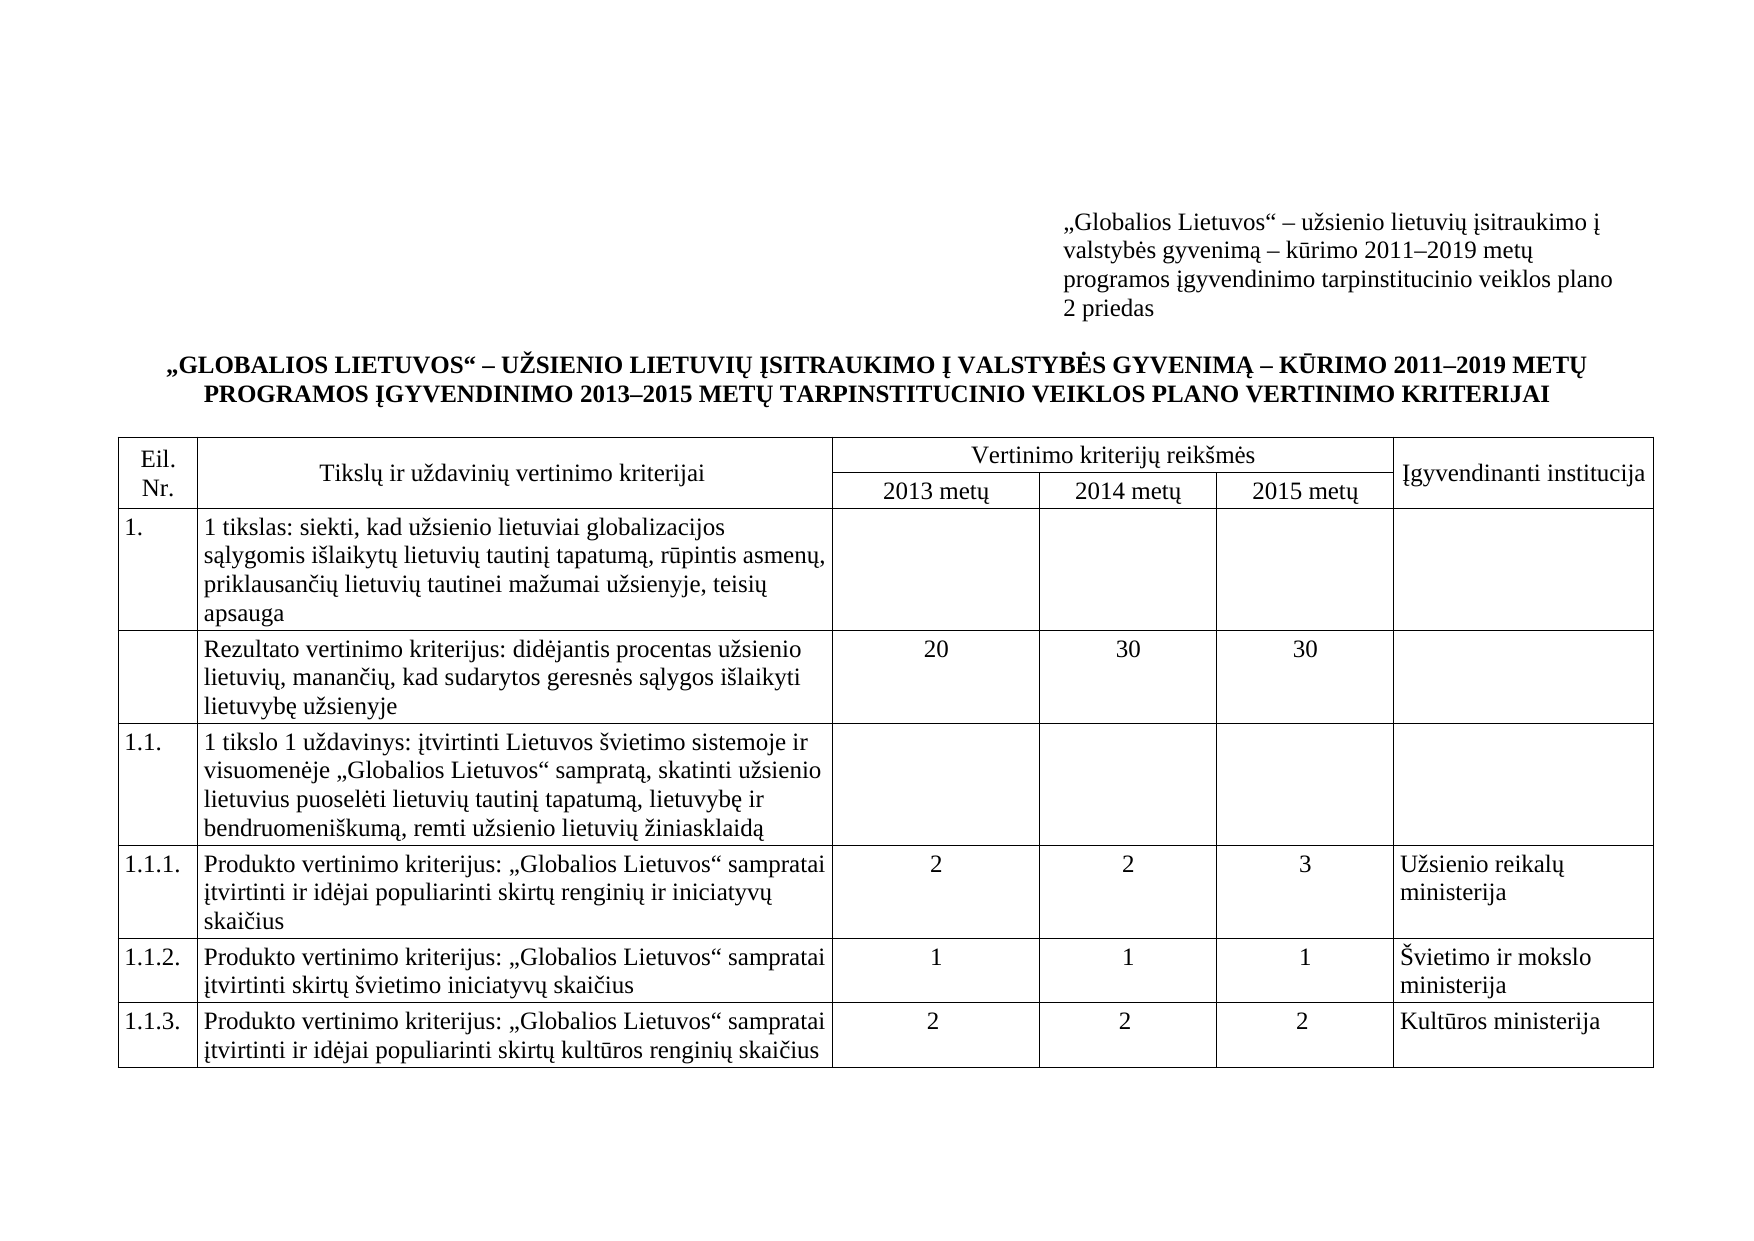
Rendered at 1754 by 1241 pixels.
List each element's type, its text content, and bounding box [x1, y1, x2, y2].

table_cell [119, 631, 197, 723]
table_cell 30 [1040, 631, 1216, 723]
table_cell [1394, 631, 1653, 723]
table_cell 2 [1217, 1003, 1393, 1067]
table_header Tikslų ir uždavinių vertinimo kriterijai [198, 438, 832, 508]
table_cell Produkto vertinimo kriterijus: „Globalios Lietuvos“ sampratai įtvirtinti skirtų švietimo iniciatyvų skaičius [198, 939, 832, 1002]
table_cell [1040, 509, 1216, 630]
table_cell 2 [833, 1003, 1039, 1067]
table_cell [1040, 724, 1216, 845]
table_cell [833, 509, 1039, 630]
table_cell 1.1. [119, 724, 197, 845]
table_cell 1 tikslo 1 uždavinys: įtvirtinti Lietuvos švietimo sistemoje ir visuomenėje „Globalios Lietuvos“ sampratą, skatinti užsienio lietuvius puoselėti lietuvių tautinį tapatumą, lietuvybę ir bendruomeniškumą, remti užsienio lietuvių žiniasklaidą [198, 724, 832, 845]
table_cell 1. [119, 509, 197, 630]
table_header Įgyvendinanti institucija [1394, 438, 1653, 508]
table_cell 2013 metų [833, 473, 1039, 508]
table_cell Kultūros ministerija [1394, 1003, 1653, 1067]
table_cell 30 [1217, 631, 1393, 723]
table_cell [1394, 724, 1653, 845]
table_cell [1217, 724, 1393, 845]
table_cell 2 [833, 846, 1039, 938]
table_cell 1.1.1. [119, 846, 197, 938]
table_header Vertinimo kriterijų reikšmės [833, 438, 1393, 472]
table_cell Produkto vertinimo kriterijus: „Globalios Lietuvos“ sampratai įtvirtinti ir idėjai populiarinti skirtų kultūros renginių skaičius [198, 1003, 832, 1067]
table_cell 3 [1217, 846, 1393, 938]
table_cell Rezultato vertinimo kriterijus: didėjantis procentas užsienio lietuvių, manančių, kad sudarytos geresnės sąlygos išlaikyti lietuvybę užsienyje [198, 631, 832, 723]
table_cell Produkto vertinimo kriterijus: „Globalios Lietuvos“ sampratai įtvirtinti ir idėjai populiarinti skirtų renginių ir iniciatyvų skaičius [198, 846, 832, 938]
text „Globalios Lietuvos“ – užsienio lietuvių įsitraukimo į [1063, 207, 1636, 235]
table_cell 2014 metų [1040, 473, 1216, 508]
text „GLOBALIOS LIETUVOS“ – UŽSIENIO LIETUVIŲ ĮSITRAUKIMO Į VALSTYBĖS GYVENIMĄ – KŪRIMO 2011–2019 METŲ PROGRAMOS ĮGYVENDINIMO 2013–2015 METŲ TARPINSTITUCINIO VEIKLOS PLANO VERTINIMO KRITERIJAI [118, 350, 1636, 408]
table_cell 1.1.3. [119, 1003, 197, 1067]
text programos įgyvendinimo tarpinstitucinio veiklos plano [1063, 264, 1636, 293]
table_cell [1217, 509, 1393, 630]
text valstybės gyvenimą – kūrimo 2011–2019 metų [1063, 235, 1636, 264]
table_cell Švietimo ir mokslo ministerija [1394, 939, 1653, 1002]
table_cell Užsienio reikalų ministerija [1394, 846, 1653, 938]
table_cell 1 [1040, 939, 1216, 1002]
table_cell 1 [833, 939, 1039, 1002]
table_cell 20 [833, 631, 1039, 723]
table_cell 2015 metų [1217, 473, 1393, 508]
text 2 priedas [1063, 293, 1636, 322]
table_cell [1394, 509, 1653, 630]
table_cell [833, 724, 1039, 845]
table_cell 1 [1217, 939, 1393, 1002]
table_cell 1.1.2. [119, 939, 197, 1002]
table_cell 2 [1040, 846, 1216, 938]
table_cell 1 tikslas: siekti, kad užsienio lietuviai globalizacijos sąlygomis išlaikytų lietuvių tautinį tapatumą, rūpintis asmenų, priklausančių lietuvių tautinei mažumai užsienyje, teisių apsauga [198, 509, 832, 630]
table_cell 2 [1040, 1003, 1216, 1067]
table_header Eil. Nr. [119, 438, 197, 508]
